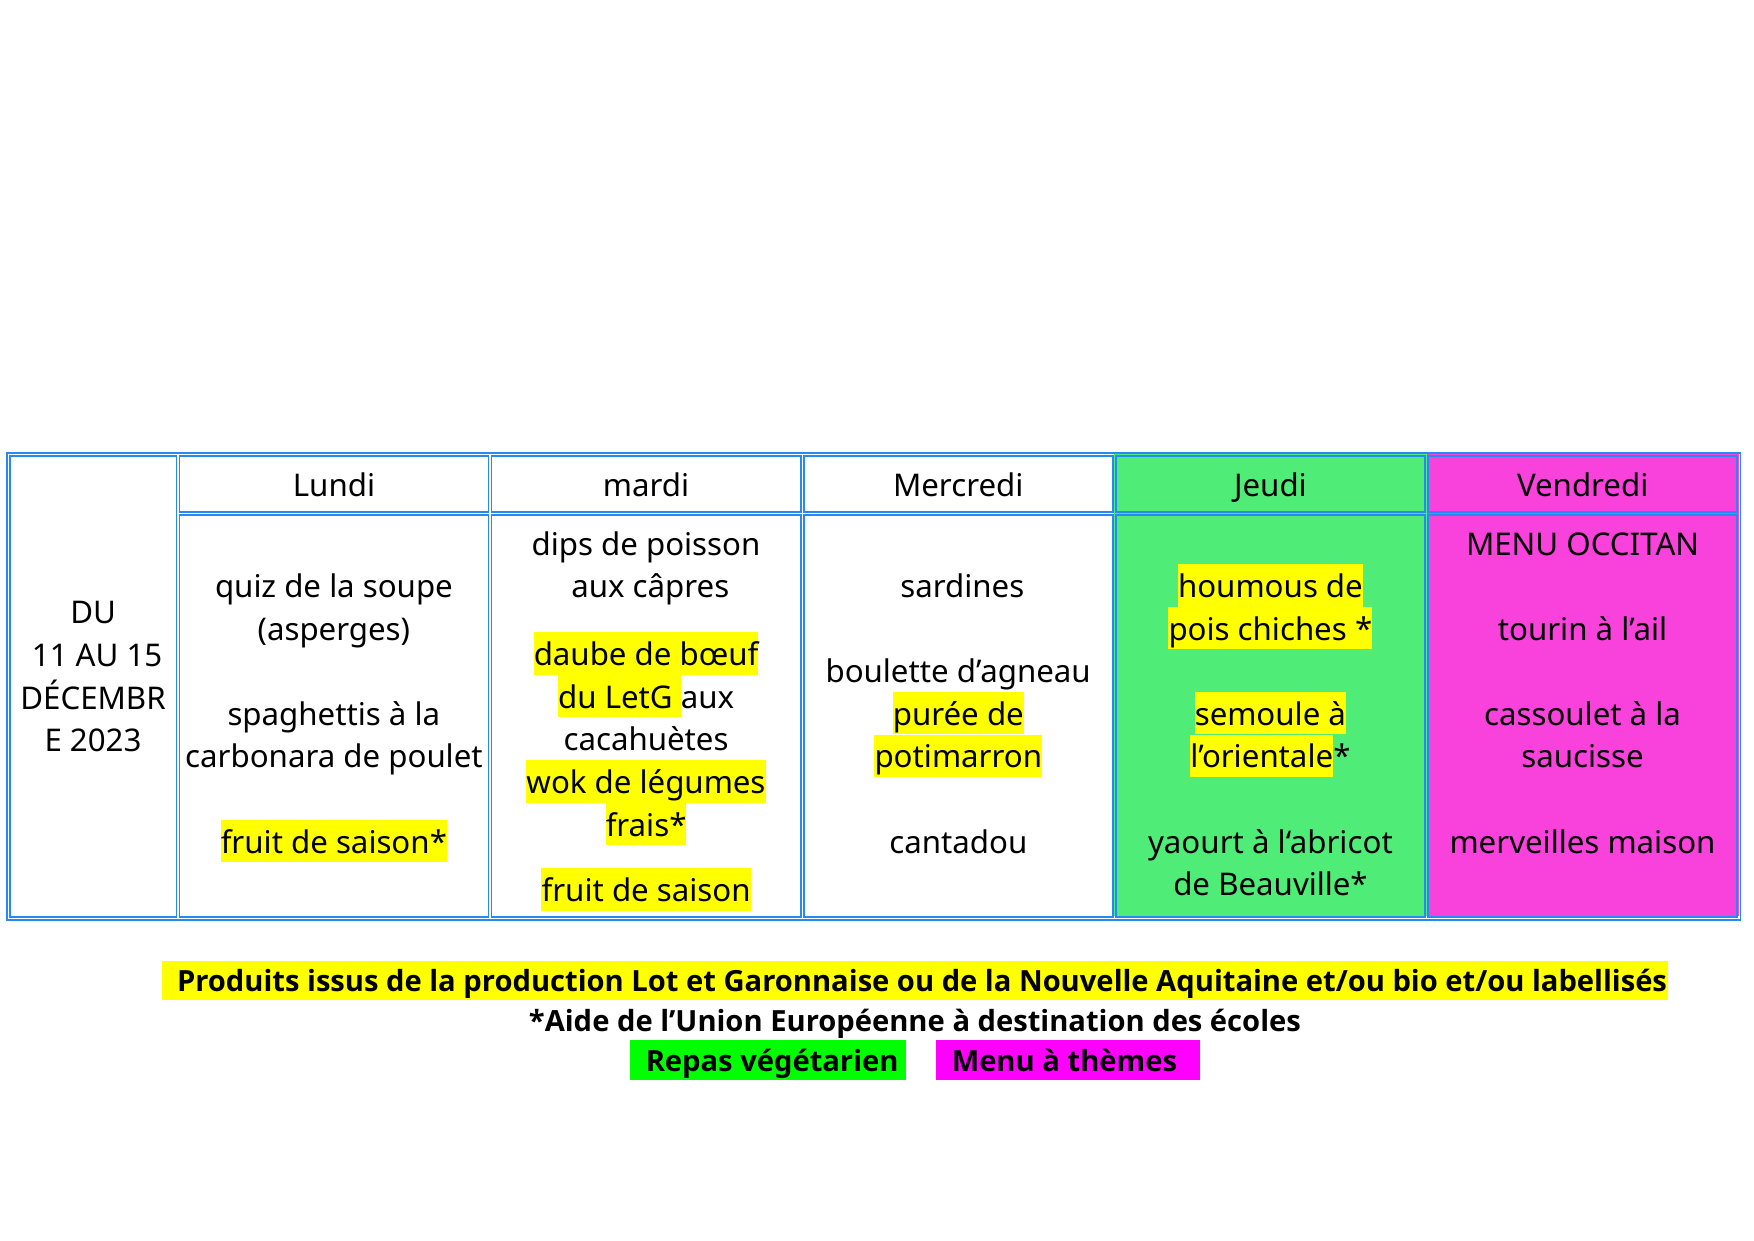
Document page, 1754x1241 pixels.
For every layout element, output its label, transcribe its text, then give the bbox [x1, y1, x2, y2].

table_cell sardines boulette d’agneau purée de potimarron cantadou [805, 516, 1112, 916]
table_header Lundi [180, 457, 488, 511]
text *Aide de l’Union Européenne à destination des écoles [118, 1000, 1712, 1040]
table_cell houmous de pois chiches * semoule à l’orientale* yaourt à l‘abricot de Beauville* [1117, 516, 1424, 916]
text Repas végétarien Menu à thèmes [118, 1040, 1712, 1080]
table_header Mercredi [805, 457, 1112, 511]
text Produits issus de la production Lot et Garonnaise ou de la Nouvelle Aquitaine et/ou bio et/ou labellisés [118, 961, 1712, 1000]
table_header DU 11 AU 15 DÉCEMBRE 2023 [11, 457, 176, 916]
table_cell MENU OCCITAN tourin à l’ail cassoulet à la saucisse merveilles maison [1429, 516, 1736, 916]
table_header Jeudi [1117, 457, 1424, 511]
table_cell quiz de la soupe (asperges) spaghettis à la carbonara de poulet fruit de saison* [180, 516, 488, 916]
table_header Vendredi [1429, 457, 1736, 511]
table_header mardi [492, 457, 800, 511]
table_cell dips de poisson aux câpres daube de bœuf du LetG aux cacahuètes wok de légumes frais* fruit de saison [492, 516, 800, 916]
